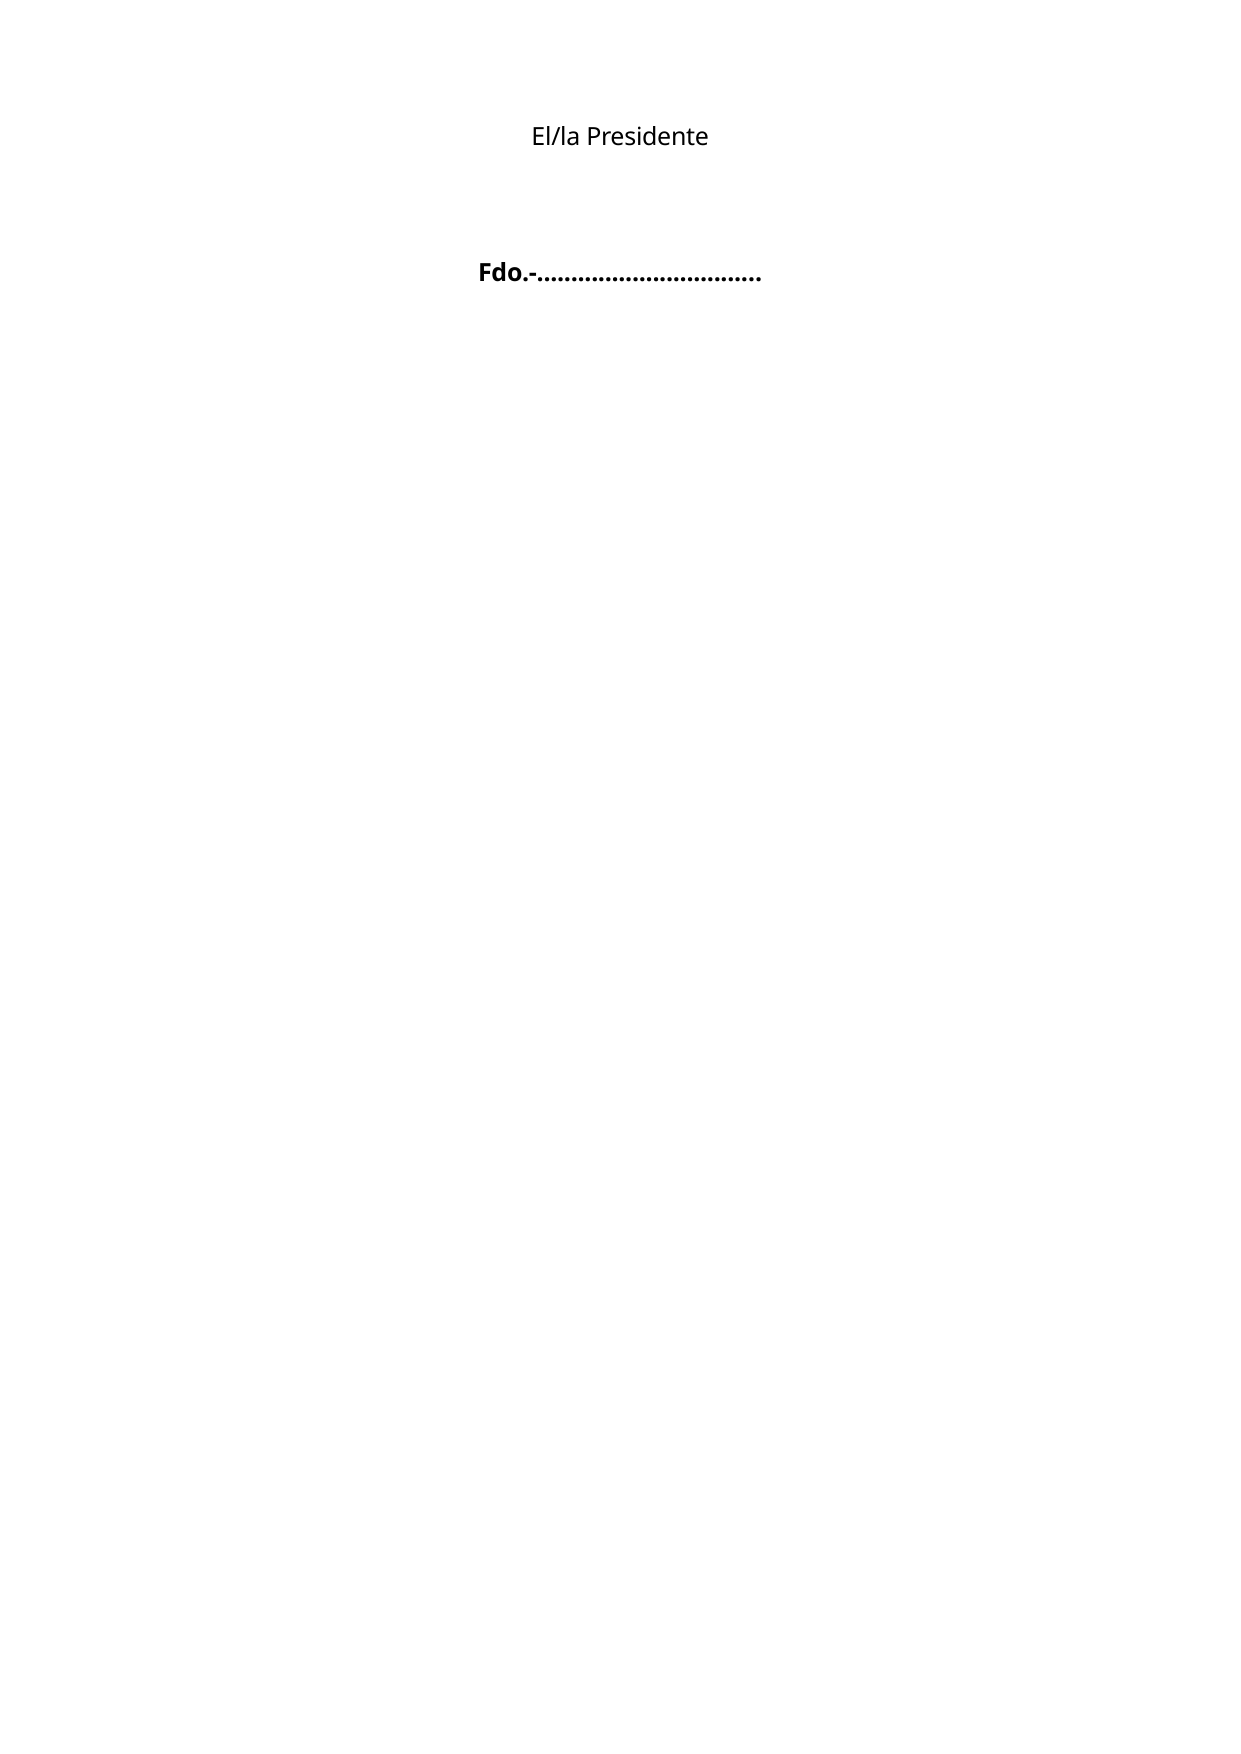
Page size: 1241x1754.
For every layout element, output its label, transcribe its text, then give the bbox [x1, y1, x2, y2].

text El/la Presidente [118, 118, 1122, 152]
text Fdo.-..............................… [118, 254, 1122, 288]
